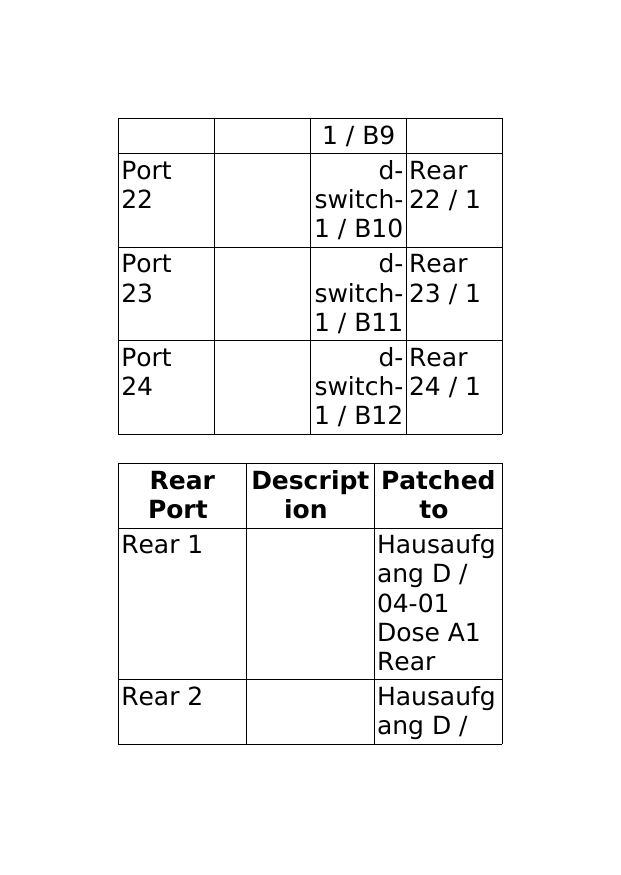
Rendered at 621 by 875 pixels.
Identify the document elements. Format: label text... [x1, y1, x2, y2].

table_header Description [247, 464, 374, 527]
table_cell Rear 22 / 1 [407, 154, 502, 247]
table_cell [215, 119, 310, 153]
table_cell 1 / B9 [311, 119, 406, 153]
table_cell Port 23 [119, 248, 214, 340]
table_cell [247, 680, 374, 743]
table_cell [215, 154, 310, 247]
table_header Rear Port [119, 464, 246, 527]
table_cell Port 24 [119, 341, 214, 433]
table_cell Hausaufgang D / [375, 680, 502, 743]
table_cell [215, 248, 310, 340]
table_cell Rear 24 / 1 [407, 341, 502, 433]
table_cell d-switch-1 / B12 [311, 341, 406, 433]
table_cell Hausaufgang D / 04-01 Dose A1 Rear [375, 529, 502, 679]
table_header Patched to [375, 464, 502, 527]
table_cell d-switch-1 / B11 [311, 248, 406, 340]
table_cell [119, 119, 214, 153]
table_cell d-switch-1 / B10 [311, 154, 406, 247]
table_cell Rear 2 [119, 680, 246, 743]
table_cell [215, 341, 310, 433]
table_cell [247, 529, 374, 679]
table_cell Rear 1 [119, 529, 246, 679]
table_cell [407, 119, 502, 153]
table_cell Port 22 [119, 154, 214, 247]
table_cell Rear 23 / 1 [407, 248, 502, 340]
